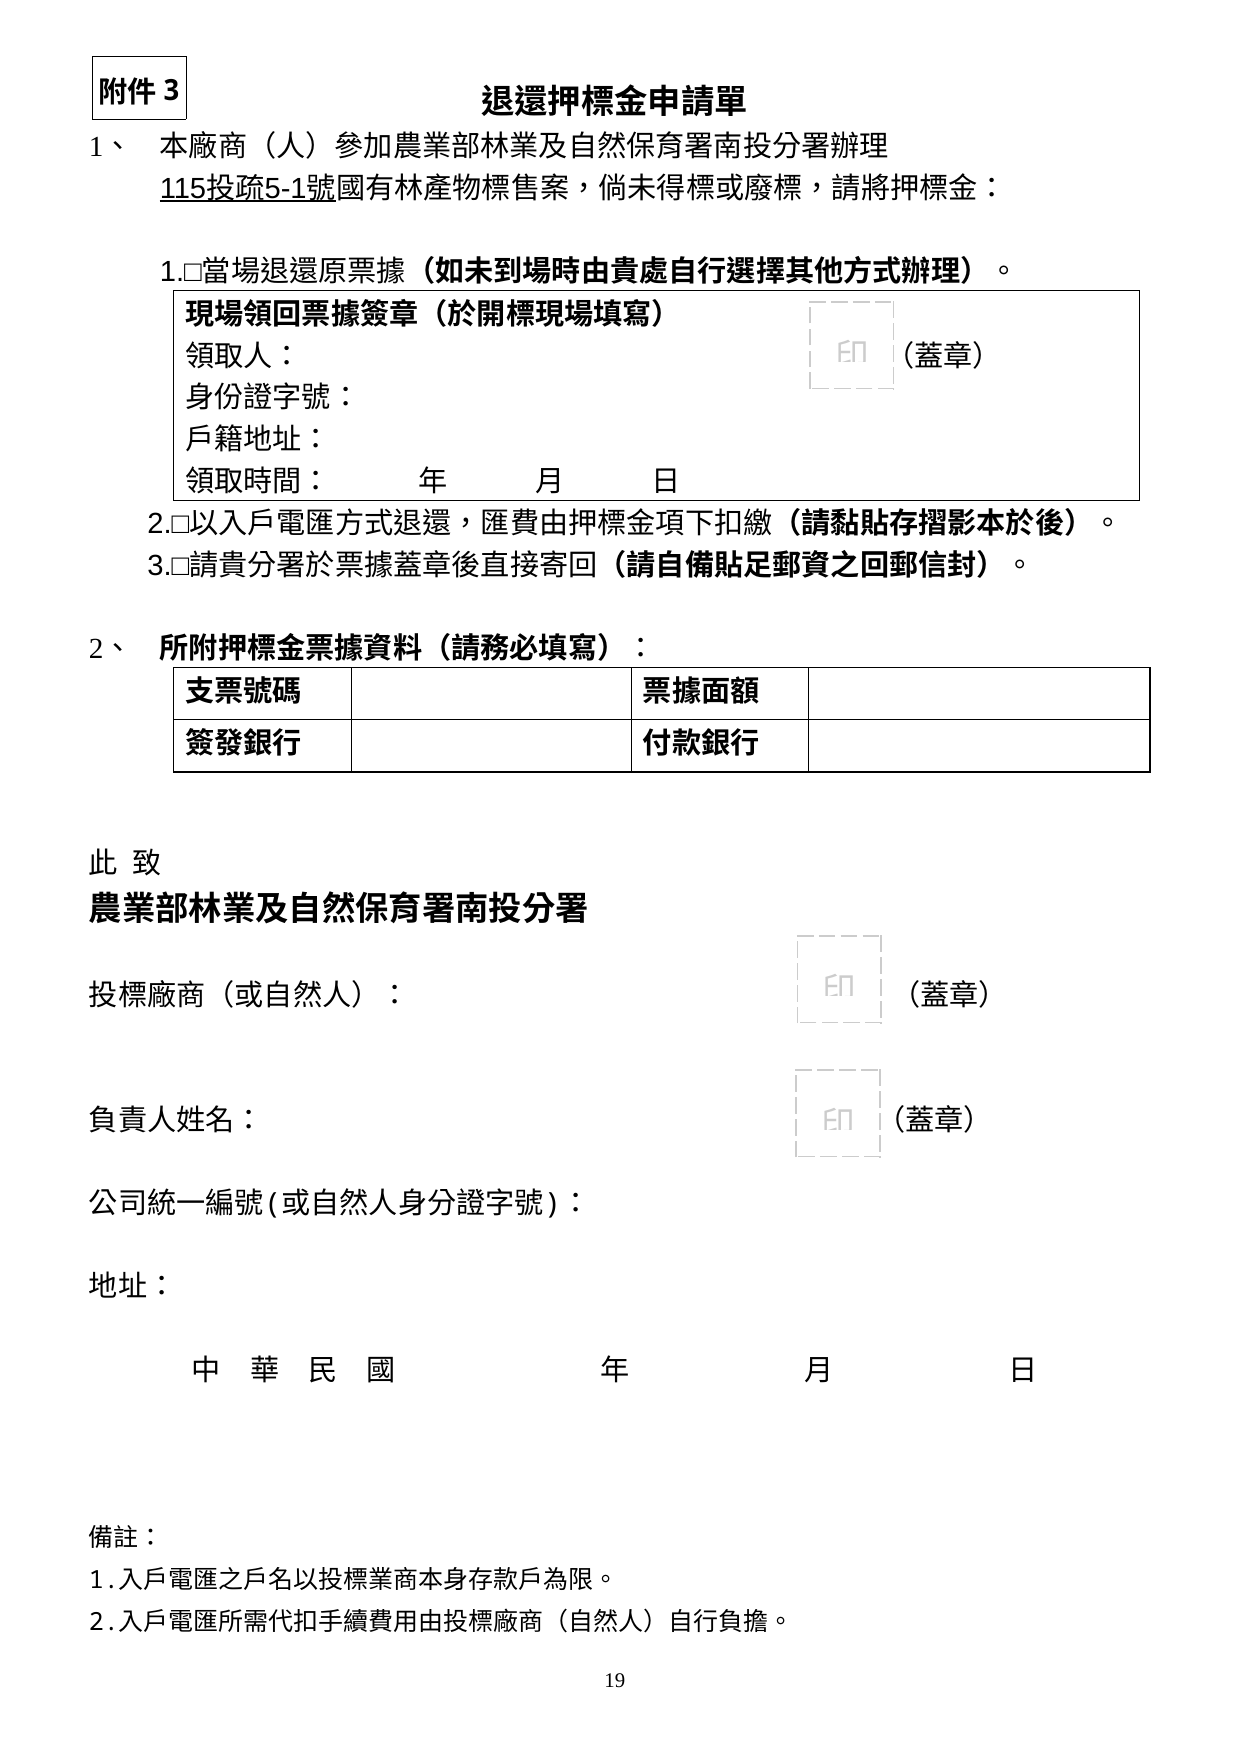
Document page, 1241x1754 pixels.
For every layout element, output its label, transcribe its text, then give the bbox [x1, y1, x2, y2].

table_header 票據面額 [632, 668, 808, 719]
text 農業部林業及自然保育署南投分署 [89, 882, 1140, 930]
table_header 現場領回票據簽章（於開標現場填寫） 領取人： （蓋章） 身份證字號： 戶籍地址： 領取時間： 年 月 日 [174, 291, 1139, 499]
text 附件3 [93, 68, 186, 111]
text （蓋章） [882, 972, 1140, 1013]
text 備註： [89, 1513, 1140, 1555]
text 公司統一編號(或自然人身分證字號)： [89, 1180, 1140, 1222]
text 2.□以入戶電匯方式退還，匯費由押標金項下扣繳（請黏貼存摺影本於後）。 3.□請貴分署於票據蓋章後直接寄回（請自備貼足郵資之回郵信封）。 [89, 501, 1140, 626]
text 負責人姓名： （蓋章） [881, 1097, 1140, 1138]
list 本廠商（人）參加農業部林業及自然保育署南投分署辦理 115投疏5-1號國有林產物標售案，倘未得標或廢標，請將押標金： 1.□當場退還原票據（如未到場時由貴處自行選擇其他方式辦理）。 [89, 123, 1140, 290]
text 印 [810, 1097, 865, 1130]
text 此 致 [89, 839, 1140, 882]
text 退還押標金申請單 [89, 75, 1140, 123]
table_header 支票號碼 [174, 668, 351, 719]
text 印 [812, 963, 867, 996]
text 負責人姓名： （蓋章） [89, 1097, 795, 1138]
text [93, 57, 186, 68]
list 所附押標金票據資料（請務必填寫）： [89, 626, 1140, 667]
table_cell [809, 720, 1149, 771]
text 中 華 民 國 年 月 日 [89, 1347, 1140, 1388]
table_header [352, 668, 631, 719]
table_cell 簽發銀行 [174, 720, 351, 771]
text 2.入戶電匯所需代扣手續費用由投標廠商（自然人）自行負擔。 [89, 1597, 1140, 1638]
text 1.入戶電匯之戶名以投標業商本身存款戶為限。 [89, 1555, 1140, 1597]
text 投標廠商（或自然人）： [89, 972, 797, 1013]
table_cell 付款銀行 [632, 720, 808, 771]
table_header [809, 668, 1149, 719]
text 地址： [89, 1263, 1140, 1305]
table_cell [352, 720, 631, 771]
